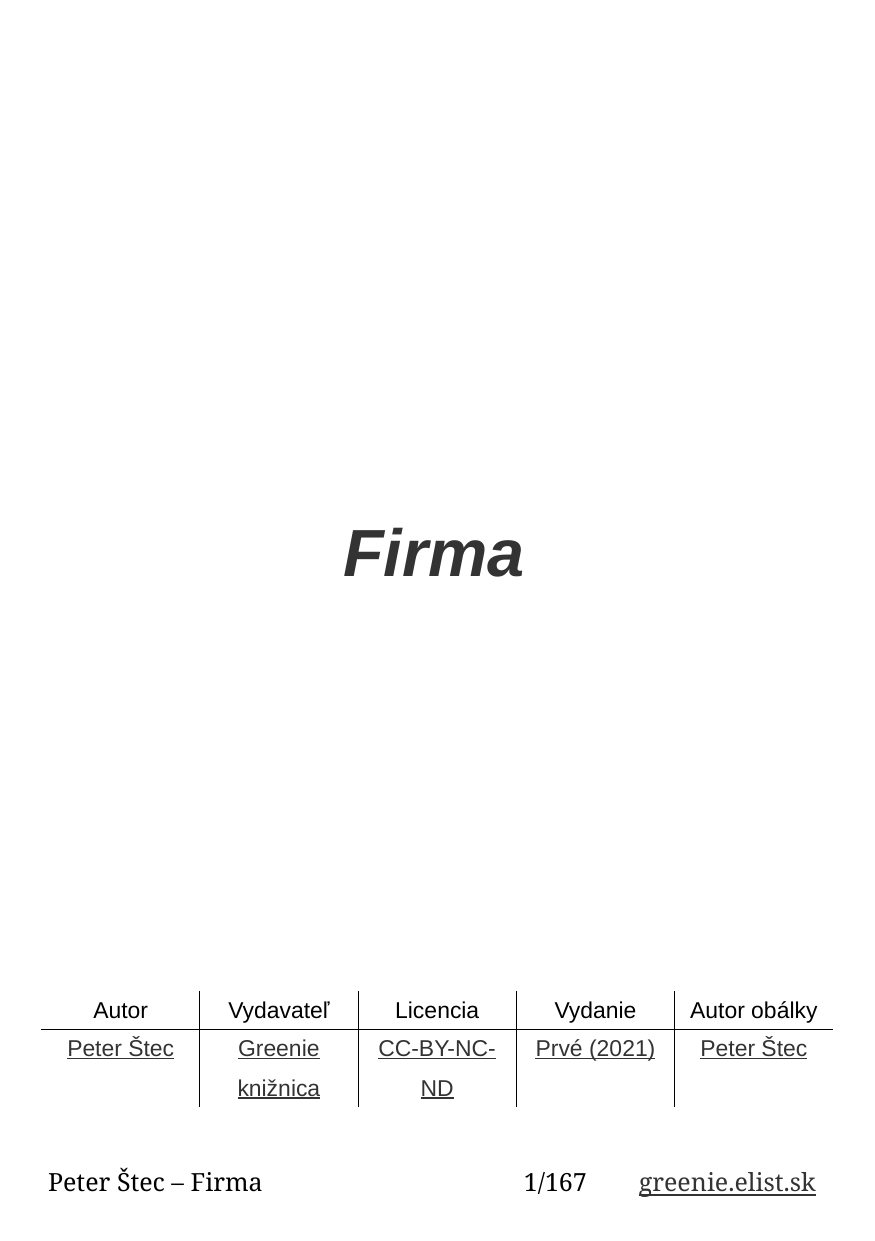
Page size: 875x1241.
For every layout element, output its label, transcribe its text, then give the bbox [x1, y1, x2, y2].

table_cell Greenie knižnica [200, 1030, 358, 1107]
table_header Autor obálky [675, 991, 833, 1029]
table_cell Peter Štec [675, 1030, 833, 1107]
table_header Vydanie [517, 991, 674, 1029]
table_cell CC-BY-NC-ND [359, 1030, 516, 1107]
table_header Licencia [359, 991, 516, 1029]
table_header Vydavateľ [200, 991, 358, 1029]
table_cell Peter Štec [41, 1030, 199, 1107]
table_header Autor [41, 991, 199, 1029]
table_cell Prvé (2021) [517, 1030, 674, 1107]
subtitle Firma [41, 514, 833, 590]
